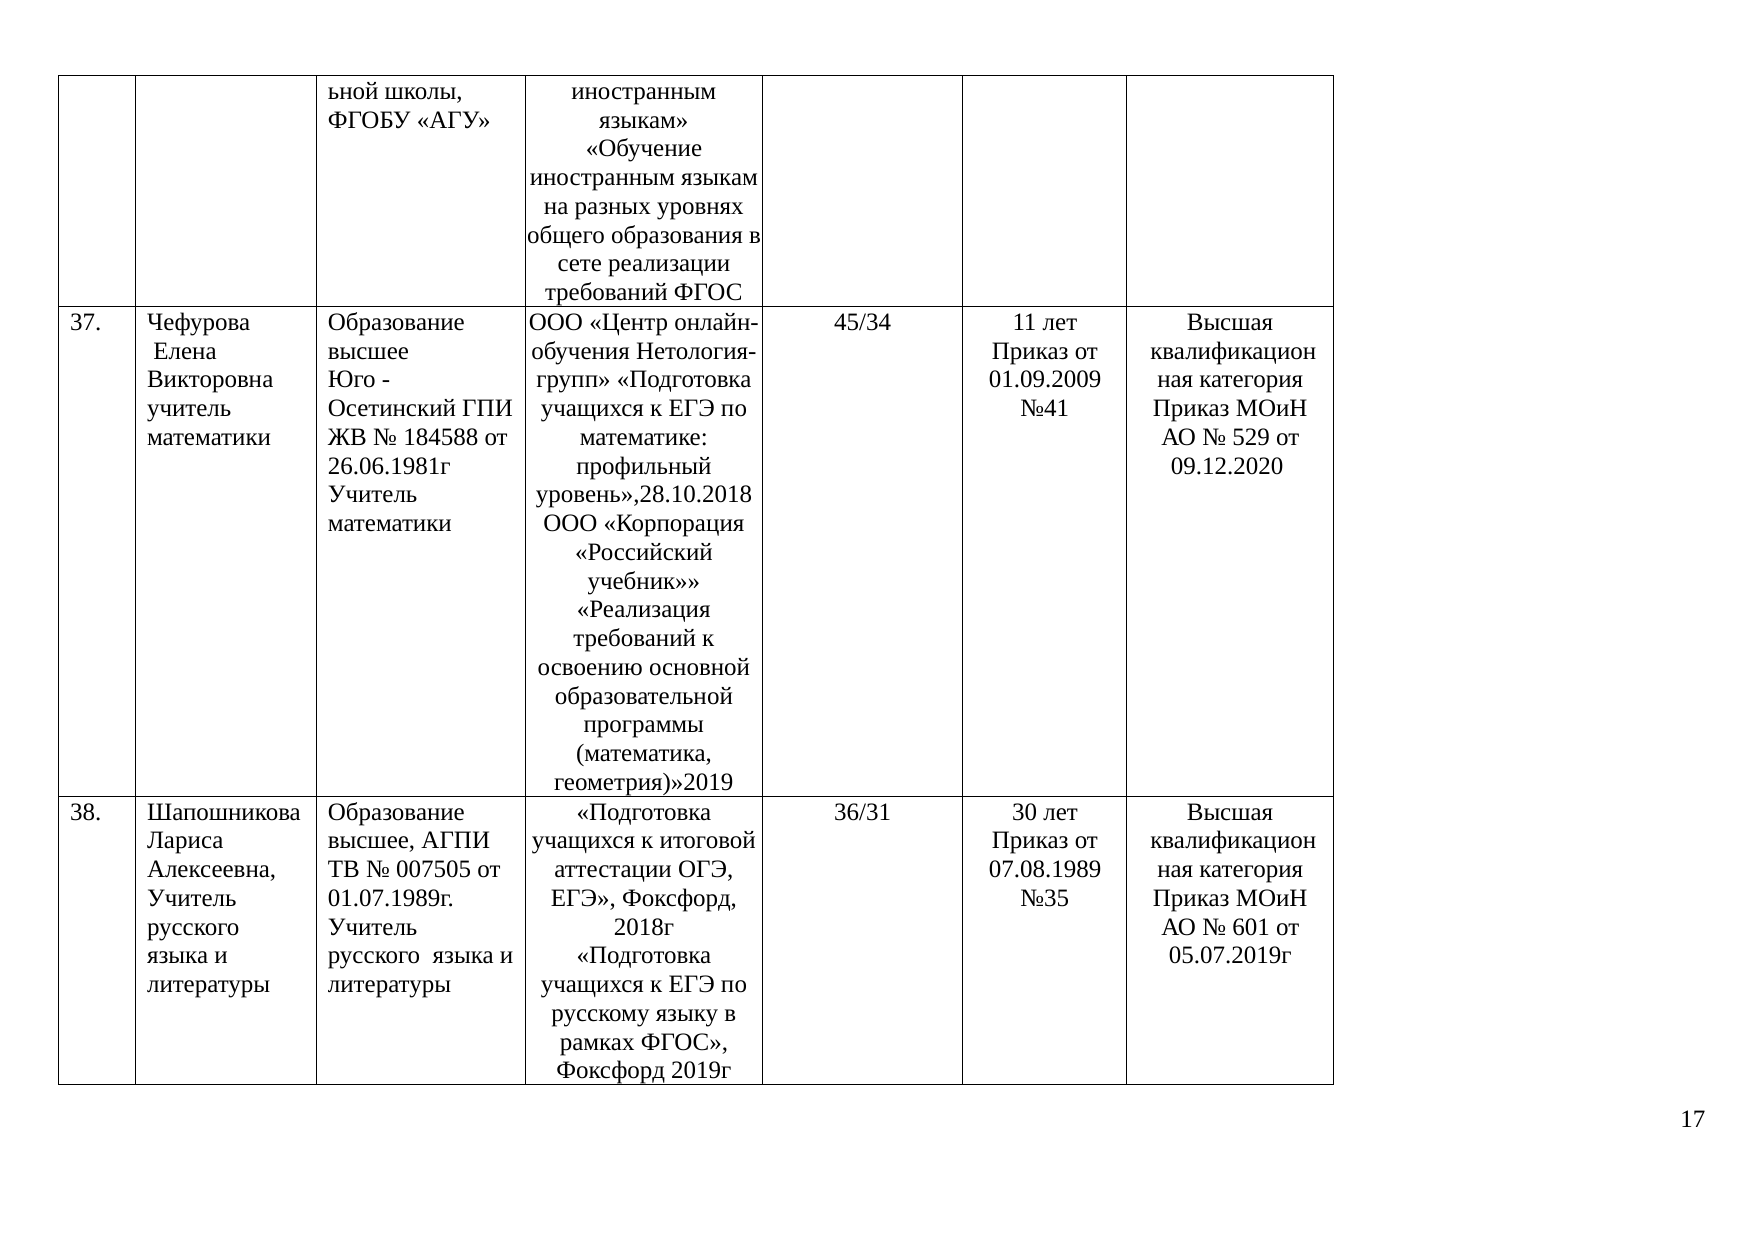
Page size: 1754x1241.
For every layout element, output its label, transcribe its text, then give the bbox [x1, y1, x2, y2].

table_cell 36/31 [763, 797, 962, 1084]
table_cell 37. [59, 307, 135, 796]
table_cell Высшая квалификационная категория Приказ МОиН АО № 601 от 05.07.2019г [1127, 797, 1333, 1084]
table_cell Образование высшее Юго - Осетинский ГПИ ЖВ № 184588 от 26.06.1981г Учитель математики [317, 307, 525, 796]
table_cell Чефурова Елена Викторовна учитель математики [136, 307, 316, 796]
table_cell [763, 76, 962, 306]
table_cell 11 лет Приказ от 01.09.2009 №41 [963, 307, 1126, 796]
table_cell 45/34 [763, 307, 962, 796]
table_cell [963, 76, 1126, 306]
table_cell Шапошникова Лариса Алексеевна, Учитель русского языка и литературы [136, 797, 316, 1084]
table_cell 30 лет Приказ от 07.08.1989 №35 [963, 797, 1126, 1084]
table_cell ьной школы, ФГОБУ «АГУ» [317, 76, 525, 306]
table_cell Образование высшее, АГПИ ТВ № 007505 от 01.07.1989г. Учитель русского языка и литературы [317, 797, 525, 1084]
table_cell [59, 76, 135, 306]
table_cell Высшая квалификационная категория Приказ МОиН АО № 529 от 09.12.2020 [1127, 307, 1333, 796]
table_cell ООО «Центр онлайн-обучения Нетология-групп» «Подготовка учащихся к ЕГЭ по математике: профильный уровень»,28.10.2018 ООО «Корпорация «Российский учебник»» «Реализация требований к освоению основной образовательной программы (математика, геометрия)»2019 [526, 307, 762, 796]
table_cell [136, 76, 316, 306]
table_cell «Подготовка учащихся к итоговой аттестации ОГЭ, ЕГЭ», Фоксфорд, 2018г «Подготовка учащихся к ЕГЭ по русскому языку в рамках ФГОС», Фоксфорд 2019г [526, 797, 762, 1084]
table_cell иностранным языкам» «Обучение иностранным языкам на разных уровнях общего образования в сете реализации требований ФГОС [526, 76, 762, 306]
table_cell [1127, 76, 1333, 306]
table_cell 38. [59, 797, 135, 1084]
